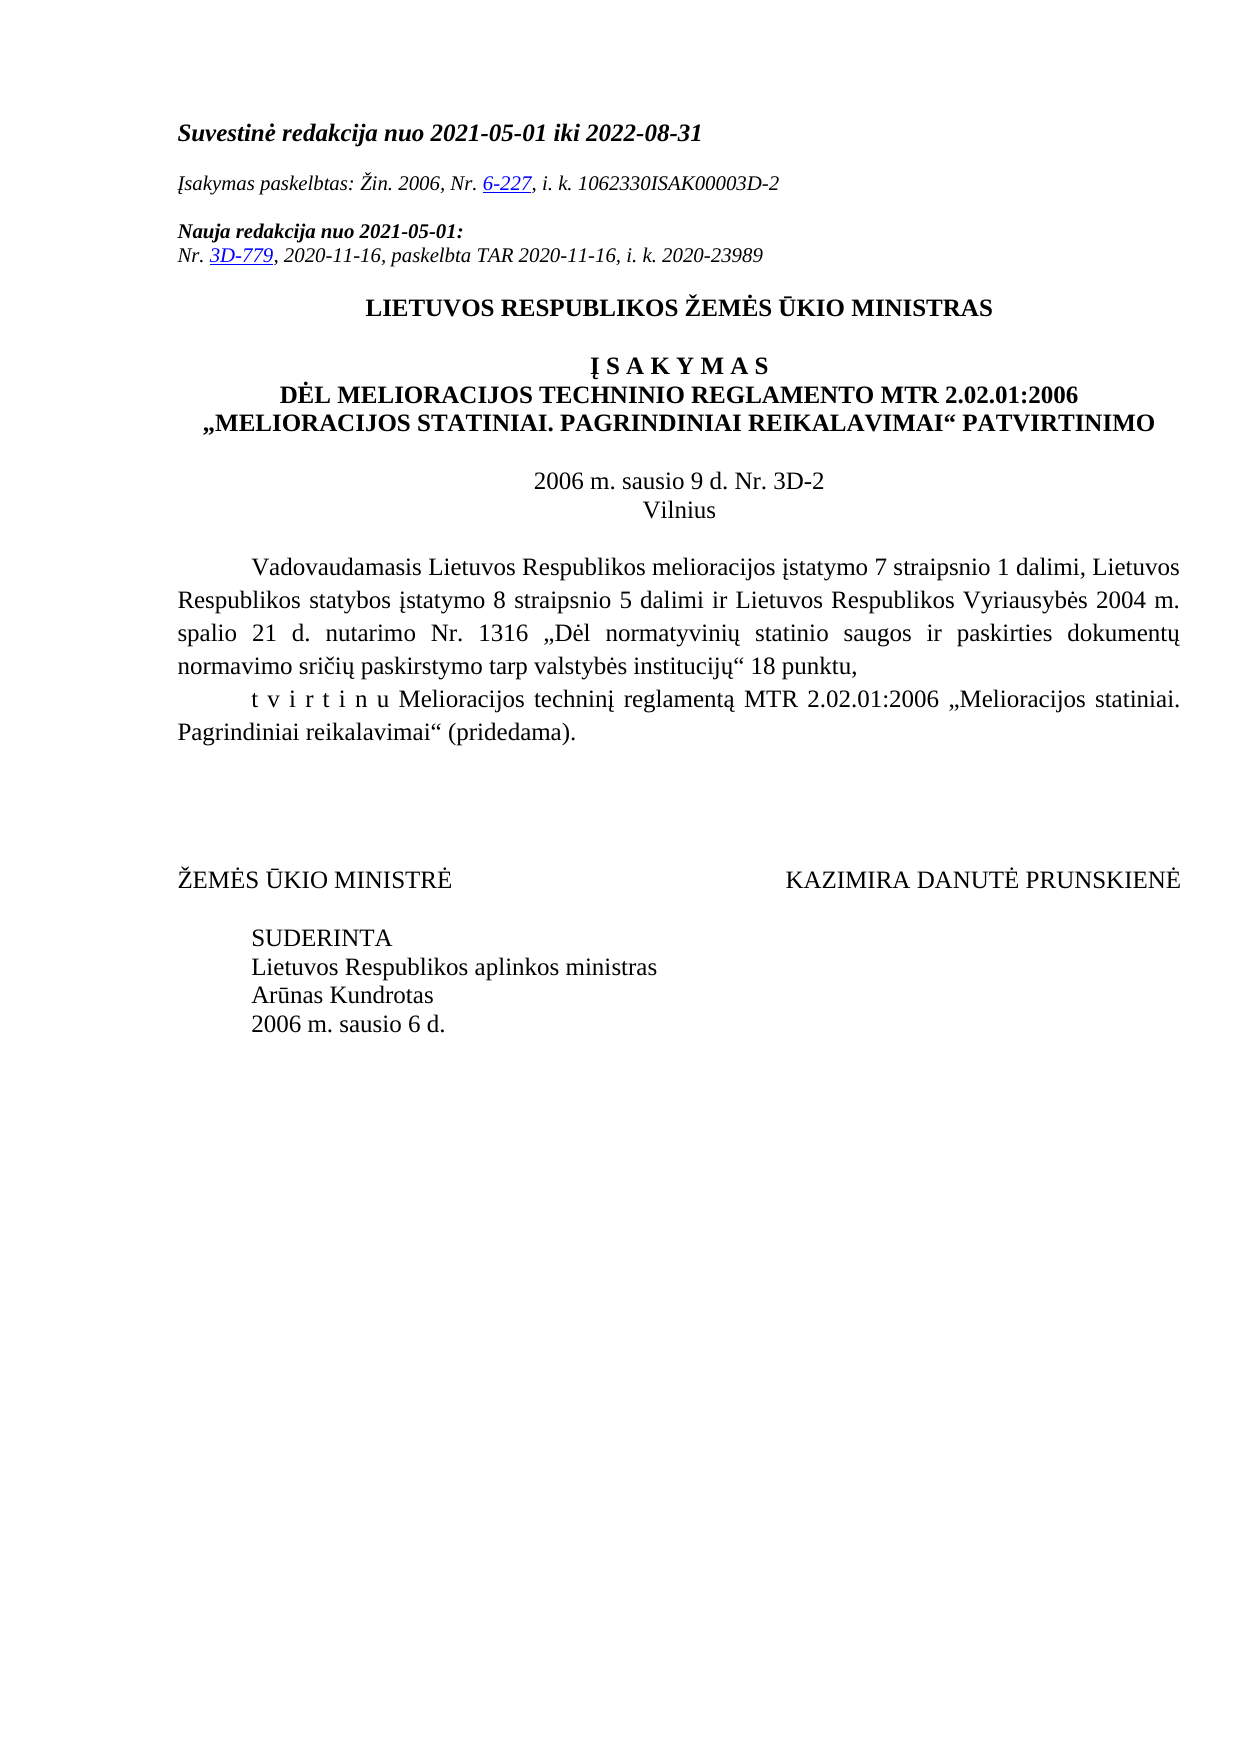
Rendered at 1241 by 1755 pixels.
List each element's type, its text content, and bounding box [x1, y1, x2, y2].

text SUDERINTA [177, 923, 1181, 952]
text Į S A K Y M A S [177, 351, 1181, 380]
text DĖL MELIORACIJOS TECHNINIO REGLAMENTO MTR 2.02.01:2006 „MELIORACIJOS STATINIAI. PAGRINDINIAI REIKALAVIMAI“ PATVIRTINIMO [177, 380, 1181, 437]
text 2006 m. sausio 6 d. [177, 1009, 1181, 1038]
text Nr. 3D-779, 2020-11-16, paskelbta TAR 2020-11-16, i. k. 2020-23989 [177, 243, 1181, 267]
text LIETUVOS RESPUBLIKOS ŽEMĖS ŪKIO MINISTRAS [177, 293, 1181, 322]
text 2006 m. sausio 9 d. Nr. 3D-2 [177, 466, 1181, 495]
text t v i r t i n u Melioracijos techninį reglamentą MTR 2.02.01:2006 „Melioracijos statiniai. Pagrindiniai reikalavimai“ (pridedama). [177, 684, 1181, 746]
text Vadovaudamasis Lietuvos Respublikos melioracijos įstatymo 7 straipsnio 1 dalimi, Lietuvos Respublikos statybos įstatymo 8 straipsnio 5 dalimi ir Lietuvos Respublikos Vyriausybės 2004 m. spalio 21 d. nutarimo Nr. 1316 „Dėl normatyvinių statinio saugos ir paskirties dokumentų normavimo sričių paskirstymo tarp valstybės institucijų“ 18 punktu, [177, 552, 1181, 680]
text Vilnius [177, 495, 1181, 523]
text Lietuvos Respublikos aplinkos ministras [177, 952, 1181, 980]
text Arūnas Kundrotas [177, 980, 1181, 1009]
text ŽEMĖS ŪKIO MINISTRĖ KAZIMIRA DANUTĖ PRUNSKIENĖ [177, 865, 1181, 894]
text Suvestinė redakcija nuo 2021-05-01 iki 2022-08-31 [177, 118, 1181, 147]
text Įsakymas paskelbtas: Žin. 2006, Nr. 6-227, i. k. 1062330ISAK00003D-2 [177, 171, 1181, 195]
text Nauja redakcija nuo 2021-05-01: [177, 219, 1181, 243]
